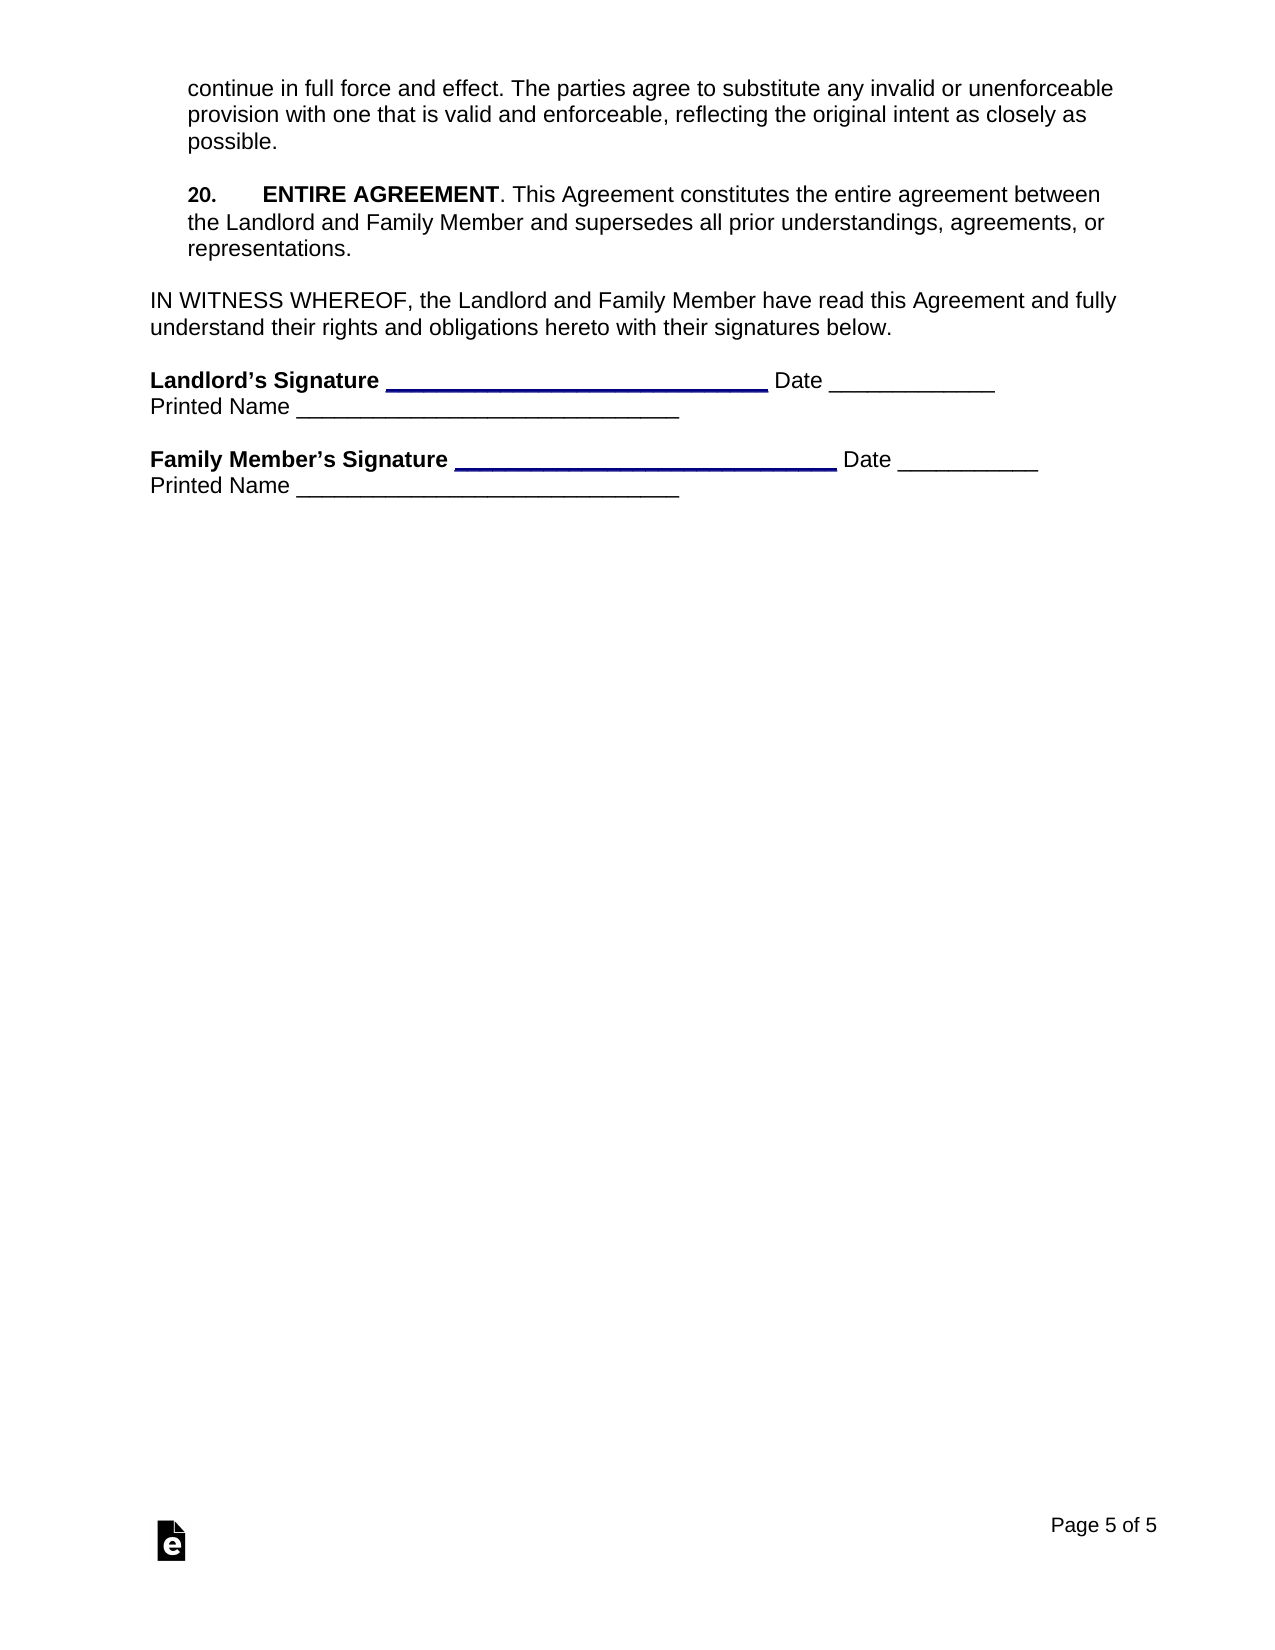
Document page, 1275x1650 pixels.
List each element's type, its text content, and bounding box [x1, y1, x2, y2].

text IN WITNESS WHEREOF, the Landlord and Family Member have read this Agreement and fully understand their rights and obligations hereto with their signatures below. [150, 287, 1125, 340]
list continue in full force and effect. The parties agree to substitute any invalid or unenforceable provision with one that is valid and enforceable, reflecting the original intent as closely as possible. [187, 75, 1125, 154]
list ENTIRE AGREEMENT. This Agreement constitutes the entire agreement between the Landlord and Family Member and supersedes all prior understandings, agreements, or representations. [187, 180, 1125, 261]
text Printed Name ______________________________ [150, 472, 1125, 498]
text Landlord’s Signature ______________________________ Date _____________ [150, 367, 1125, 393]
text Family Member’s Signature ______________________________ Date ___________ [150, 446, 1125, 472]
text Printed Name ______________________________ [150, 393, 1125, 419]
